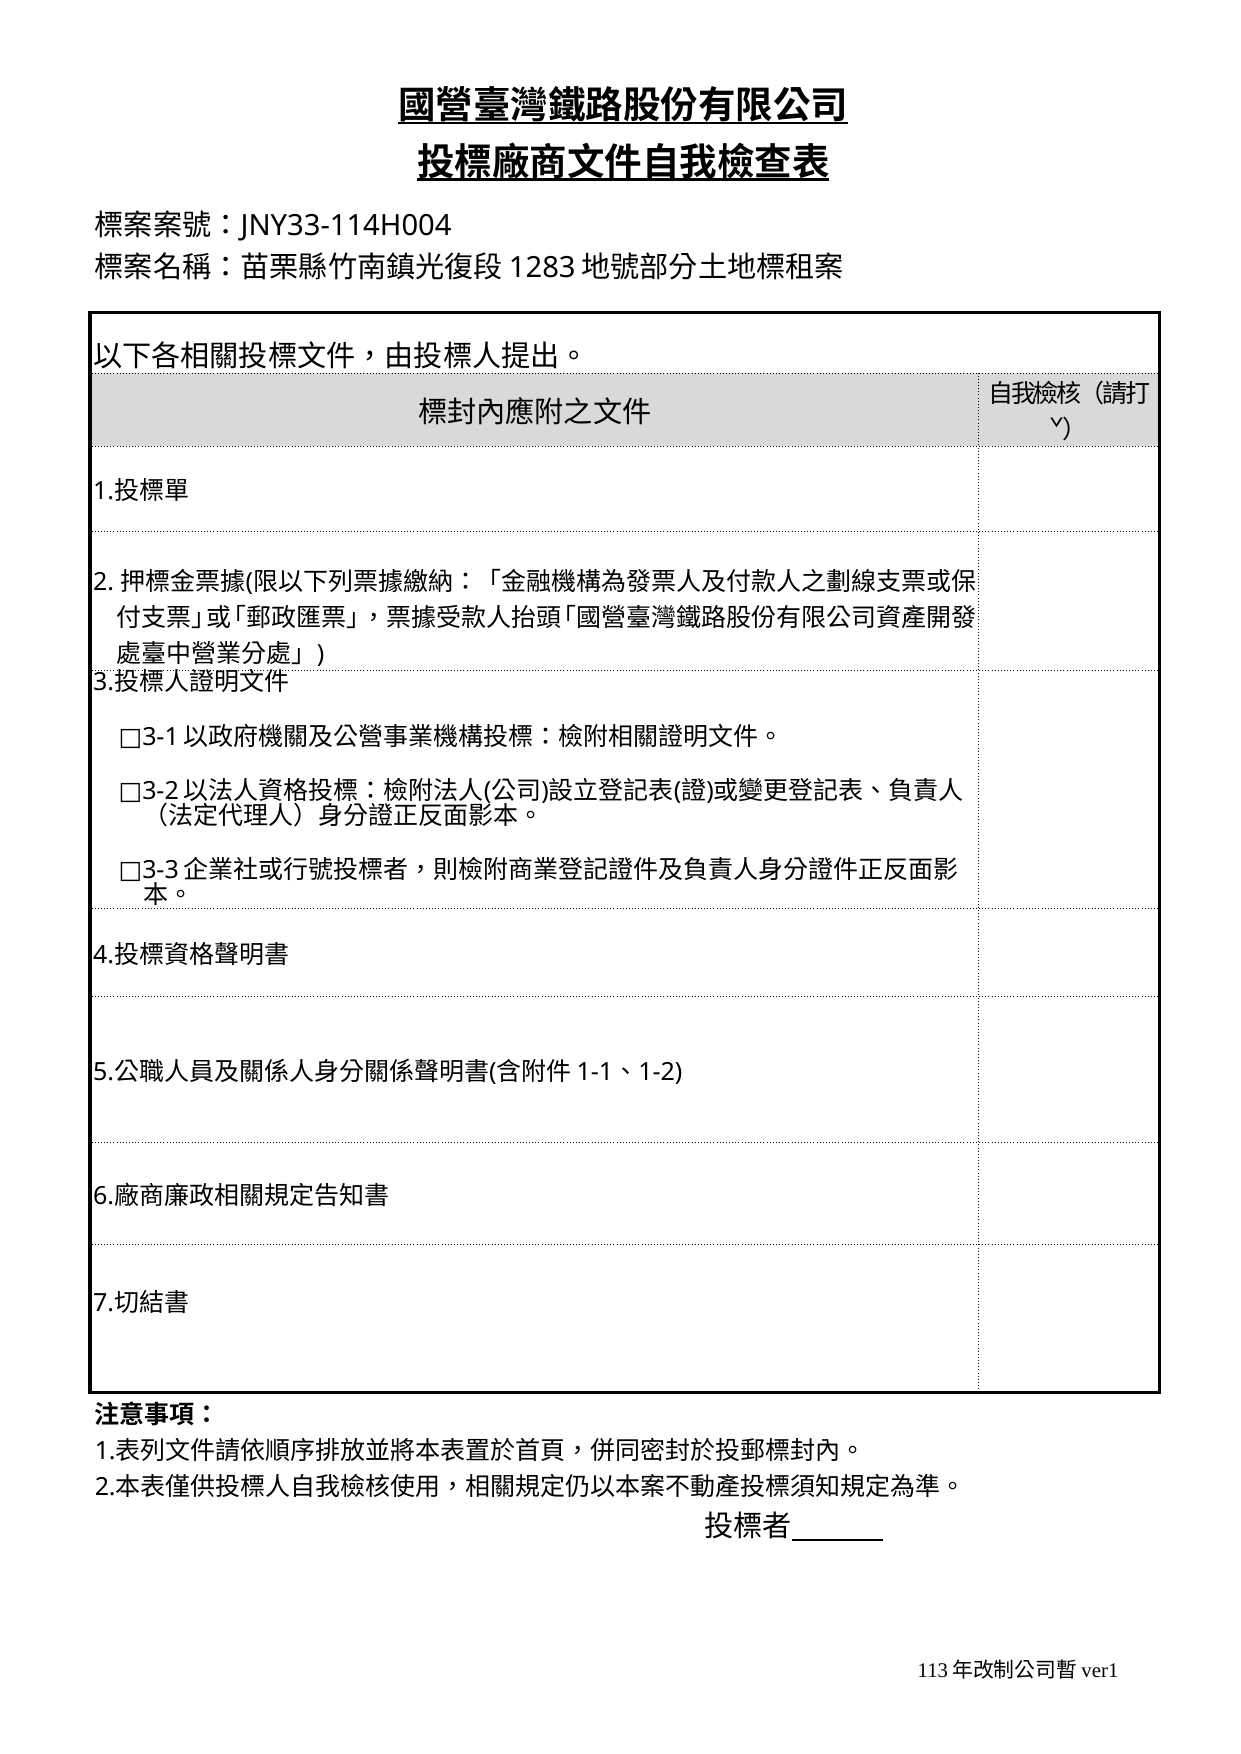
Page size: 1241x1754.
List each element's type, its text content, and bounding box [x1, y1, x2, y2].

table_cell 標封內應附之文件 [92, 373, 979, 446]
table_cell 1.投標單 [92, 446, 979, 531]
table_cell [979, 446, 1158, 531]
text 投標者 [344, 1503, 1152, 1545]
table_cell 自我檢核（請打ˇ） [979, 373, 1158, 446]
table_cell 7.切結書 [92, 1244, 979, 1391]
table_cell [979, 1244, 1158, 1391]
table_cell 3.投標人證明文件 □3-1以政府機關及公營事業機構投標：檢附相關證明文件。 □3-2以法人資格投標：檢附法人(公司)設立登記表(證)或變更登記表、負責人（法定代理人）身分證正反面影本。 □3-3企業社或行號投標者，則檢附商業登記證件及負責人身分證件正反面影本。 [92, 670, 979, 908]
table_cell [979, 670, 1158, 908]
table_cell [979, 1142, 1158, 1244]
table_cell 4.投標資格聲明書 [92, 908, 979, 996]
table_cell [979, 996, 1158, 1142]
table_cell [979, 908, 1158, 996]
table_cell 2. 押標金票據(限以下列票據繳納：「金融機構為發票人及付款人之劃線支票或保付支票」或「郵政匯票」，票據受款人抬頭「國營臺灣鐵路股份有限公司資產開發處臺中營業分處」) [92, 531, 979, 670]
table_cell [979, 531, 1158, 670]
table_cell 5.公職人員及關係人身分關係聲明書(含附件1-1、1-2) [92, 996, 979, 1142]
text 2.本表僅供投標人自我檢核使用，相關規定仍以本案不動產投標須知規定為準。 [94, 1467, 1152, 1503]
text 投標廠商文件自我檢查表 [94, 145, 1152, 182]
text 1.表列文件請依順序排放並將本表置於首頁，併同密封於投郵標封內。 [94, 1430, 1152, 1467]
text 國營臺灣鐵路股份有限公司 [94, 89, 1152, 126]
text 注意事項： [94, 1394, 1152, 1430]
table_cell 6.廠商廉政相關規定告知書 [92, 1142, 979, 1244]
table_header 以下各相關投標文件，由投標人提出。 [92, 314, 1158, 372]
text 標案名稱：苗栗縣竹南鎮光復段1283地號部分土地標租案 [94, 243, 1152, 286]
text 標案案號：JNY33-114H004 [94, 201, 1152, 243]
